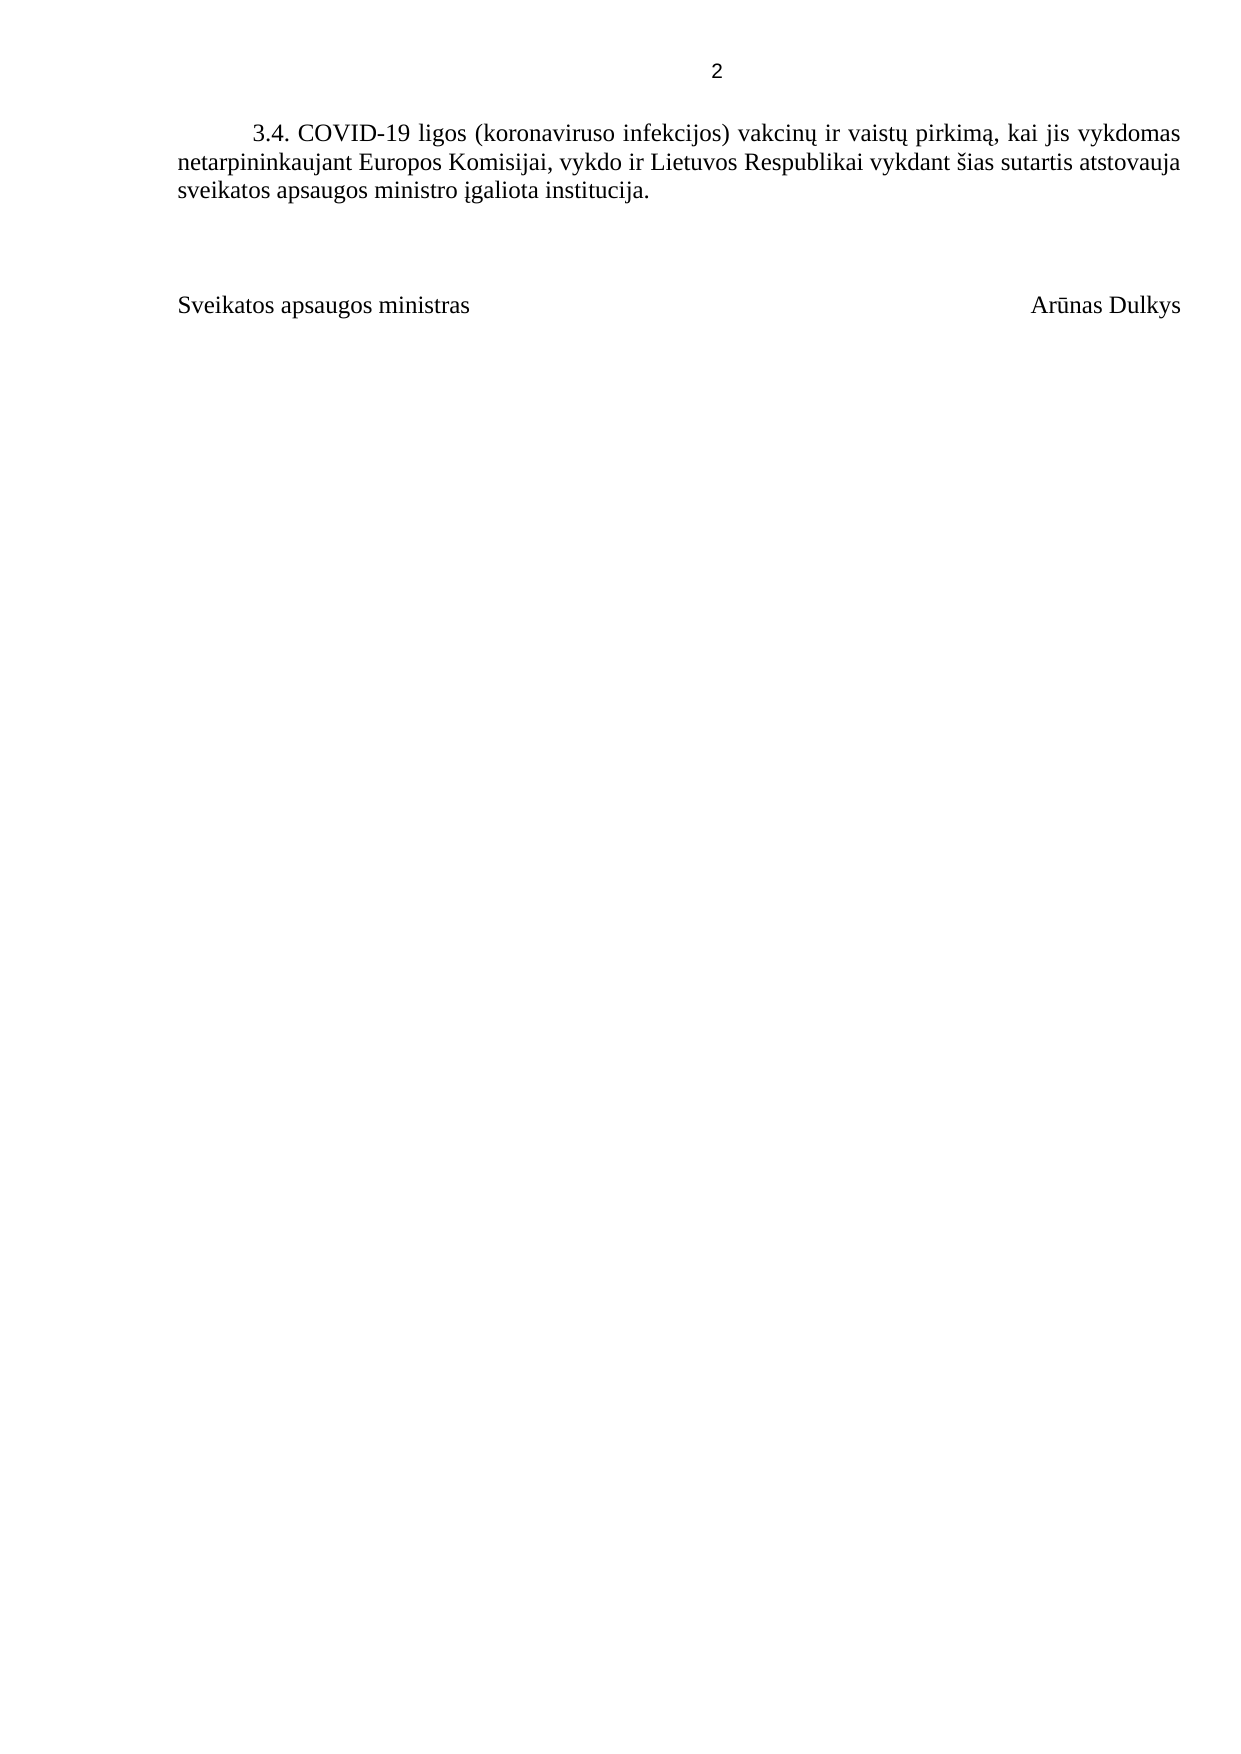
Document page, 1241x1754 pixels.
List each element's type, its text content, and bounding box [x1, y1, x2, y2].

text Sveikatos apsaugos ministras Arūnas Dulkys [177, 291, 1181, 319]
text 3.4. COVID-19 ligos (koronaviruso infekcijos) vakcinų ir vaistų pirkimą, kai jis vykdomas netarpininkaujant Europos Komisijai, vykdo ir Lietuvos Respublikai vykdant šias sutartis atstovauja sveikatos apsaugos ministro įgaliota institucija. [177, 118, 1181, 204]
